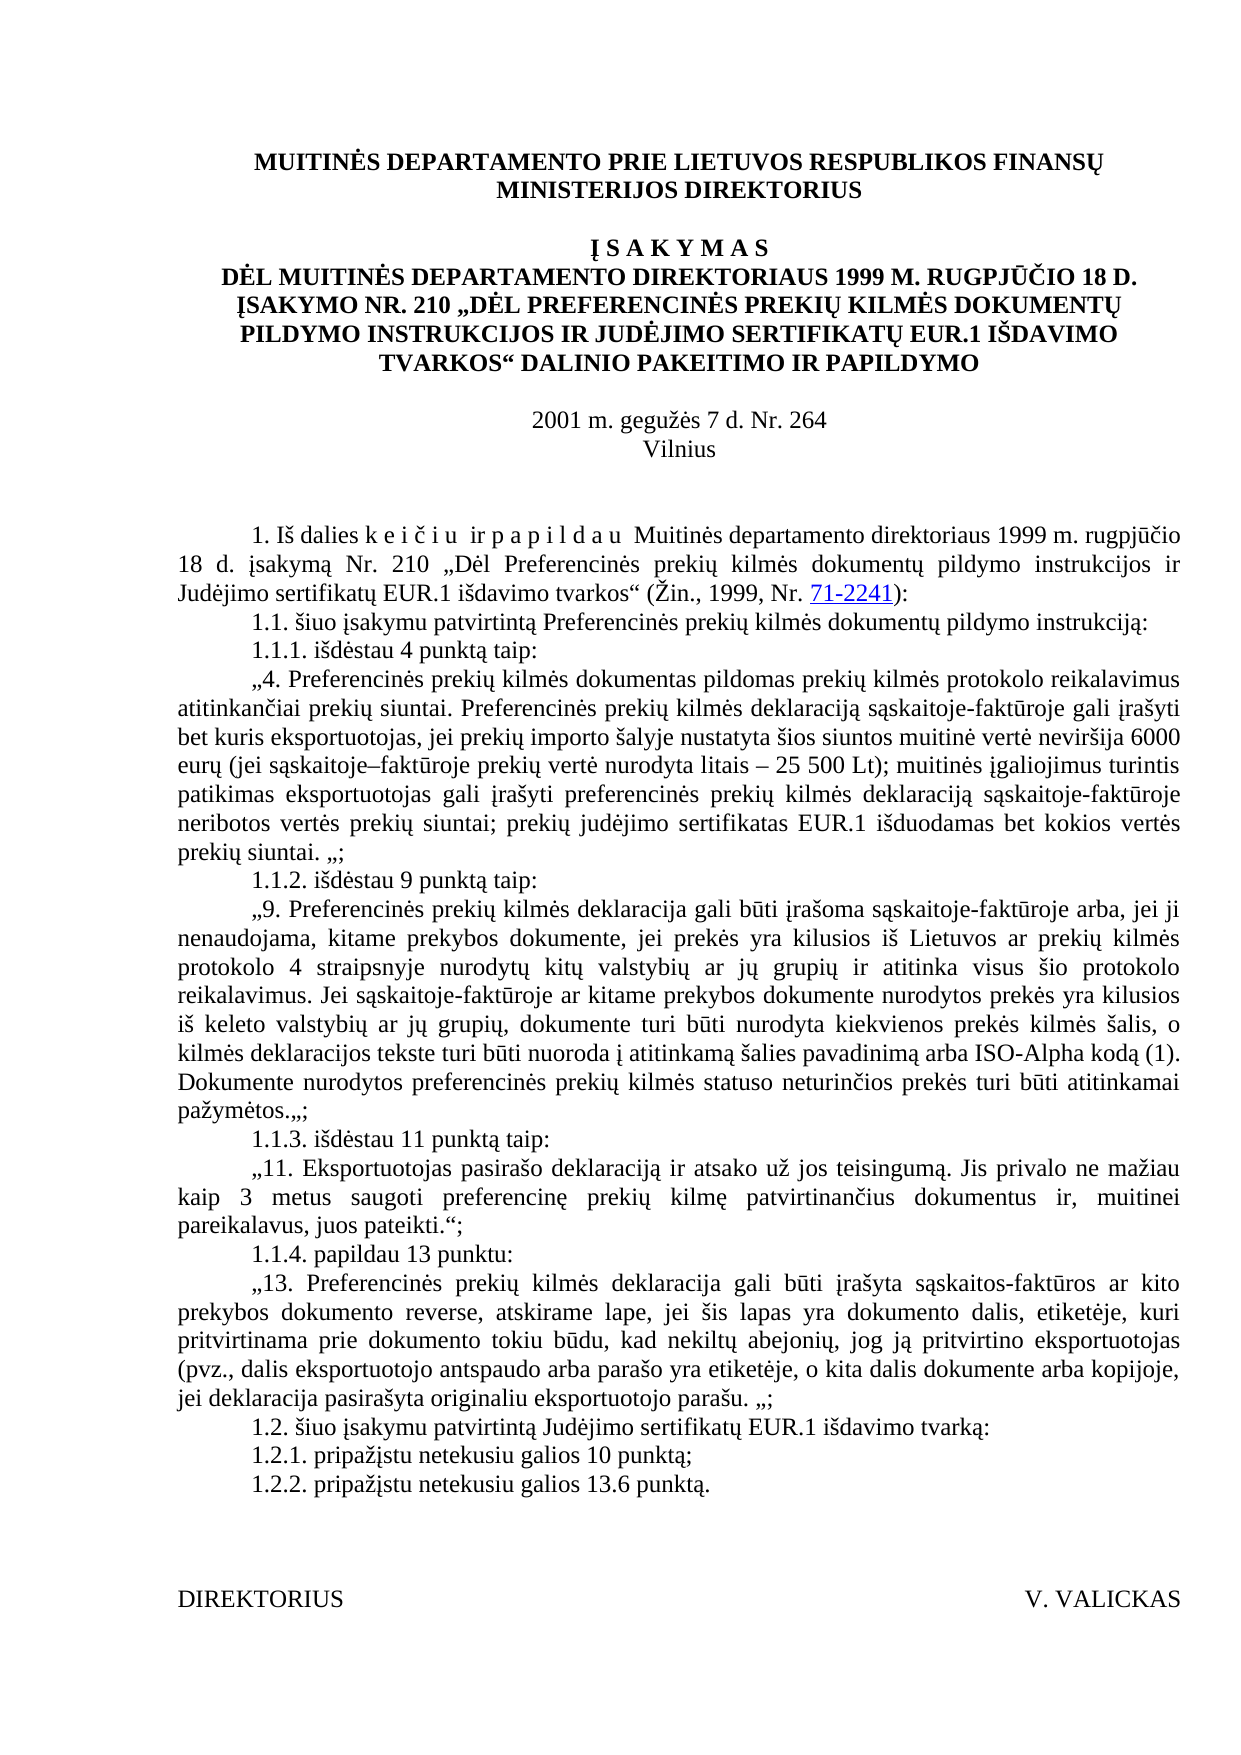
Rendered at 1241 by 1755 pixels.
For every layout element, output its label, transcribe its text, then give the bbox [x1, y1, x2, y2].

text 1.1.2. išdėstau 9 punktą taip: [177, 866, 1181, 894]
text 1.2.1. pripažįstu netekusiu galios 10 punktą; [177, 1441, 1181, 1469]
text 2001 m. gegužės 7 d. Nr. 264 [177, 406, 1181, 434]
text DIREKTORIUS V. VALICKAS [177, 1584, 1181, 1613]
text Į S A K Y M A S [177, 233, 1181, 262]
text 1.1.1. išdėstau 4 punktą taip: [177, 636, 1181, 664]
text „9. Preferencinės prekių kilmės deklaracija gali būti įrašoma sąskaitoje-faktūroje arba, jei ji nenaudojama, kitame prekybos dokumente, jei prekės yra kilusios iš Lietuvos ar prekių kilmės protokolo 4 straipsnyje nurodytų kitų valstybių ar jų grupių ir atitinka visus šio protokolo reikalavimus. Jei sąskaitoje-faktūroje ar kitame prekybos dokumente nurodytos prekės yra kilusios iš keleto valstybių ar jų grupių, dokumente turi būti nurodyta kiekvienos prekės kilmės šalis, o kilmės deklaracijos tekste turi būti nuoroda į atitinkamą šalies pavadinimą arba ISO-Alpha kodą (1). Dokumente nurodytos preferencinės prekių kilmės statuso neturinčios prekės turi būti atitinkamai pažymėtos.„; [177, 894, 1181, 1124]
text Vilnius [177, 434, 1181, 463]
text „4. Preferencinės prekių kilmės dokumentas pildomas prekių kilmės protokolo reikalavimus atitinkančiai prekių siuntai. Preferencinės prekių kilmės deklaraciją sąskaitoje-faktūroje gali įrašyti bet kuris eksportuotojas, jei prekių importo šalyje nustatyta šios siuntos muitinė vertė neviršija 6000 eurų (jei sąskaitoje–faktūroje prekių vertė nurodyta litais – 25 500 Lt); muitinės įgaliojimus turintis patikimas eksportuotojas gali įrašyti preferencinės prekių kilmės deklaraciją sąskaitoje-faktūroje neribotos vertės prekių siuntai; prekių judėjimo sertifikatas EUR.1 išduodamas bet kokios vertės prekių siuntai. „; [177, 664, 1181, 866]
text 1.1.3. išdėstau 11 punktą taip: [177, 1124, 1181, 1153]
text 1. Iš dalies keičiu ir papildau Muitinės departamento direktoriaus 1999 m. rugpjūčio 18 d. įsakymą Nr. 210 „Dėl Preferencinės prekių kilmės dokumentų pildymo instrukcijos ir Judėjimo sertifikatų EUR.1 išdavimo tvarkos“ (Žin., 1999, Nr. 71-2241): [177, 521, 1181, 607]
text 1.1.4. papildau 13 punktu: [177, 1239, 1181, 1268]
text 1.2. šiuo įsakymu patvirtintą Judėjimo sertifikatų EUR.1 išdavimo tvarką: [177, 1412, 1181, 1441]
text „11. Eksportuotojas pasirašo deklaraciją ir atsako už jos teisingumą. Jis privalo ne mažiau kaip 3 metus saugoti preferencinę prekių kilmę patvirtinančius dokumentus ir, muitinei pareikalavus, juos pateikti.“; [177, 1153, 1181, 1239]
text MUITINĖS DEPARTAMENTO PRIE LIETUVOS RESPUBLIKOS FINANSŲ MINISTERIJOS DIREKTORIUS [177, 147, 1181, 204]
text 1.2.2. pripažįstu netekusiu galios 13.6 punktą. [177, 1469, 1181, 1498]
text 1.1. šiuo įsakymu patvirtintą Preferencinės prekių kilmės dokumentų pildymo instrukciją: [177, 607, 1181, 636]
text „13. Preferencinės prekių kilmės deklaracija gali būti įrašyta sąskaitos-faktūros ar kito prekybos dokumento reverse, atskirame lape, jei šis lapas yra dokumento dalis, etiketėje, kuri pritvirtinama prie dokumento tokiu būdu, kad nekiltų abejonių, jog ją pritvirtino eksportuotojas (pvz., dalis eksportuotojo antspaudo arba parašo yra etiketėje, o kita dalis dokumente arba kopijoje, jei deklaracija pasirašyta originaliu eksportuotojo parašu. „; [177, 1268, 1181, 1412]
text DĖL MUITINĖS DEPARTAMENTO DIREKTORIAUS 1999 M. RUGPJŪČIO 18 D. ĮSAKYMO NR. 210 „DĖL PREFERENCINĖS PREKIŲ KILMĖS DOKUMENTŲ PILDYMO INSTRUKCIJOS IR JUDĖJIMO SERTIFIKATŲ EUR.1 IŠDAVIMO TVARKOS“ DALINIO PAKEITIMO IR PAPILDYMO [177, 262, 1181, 377]
